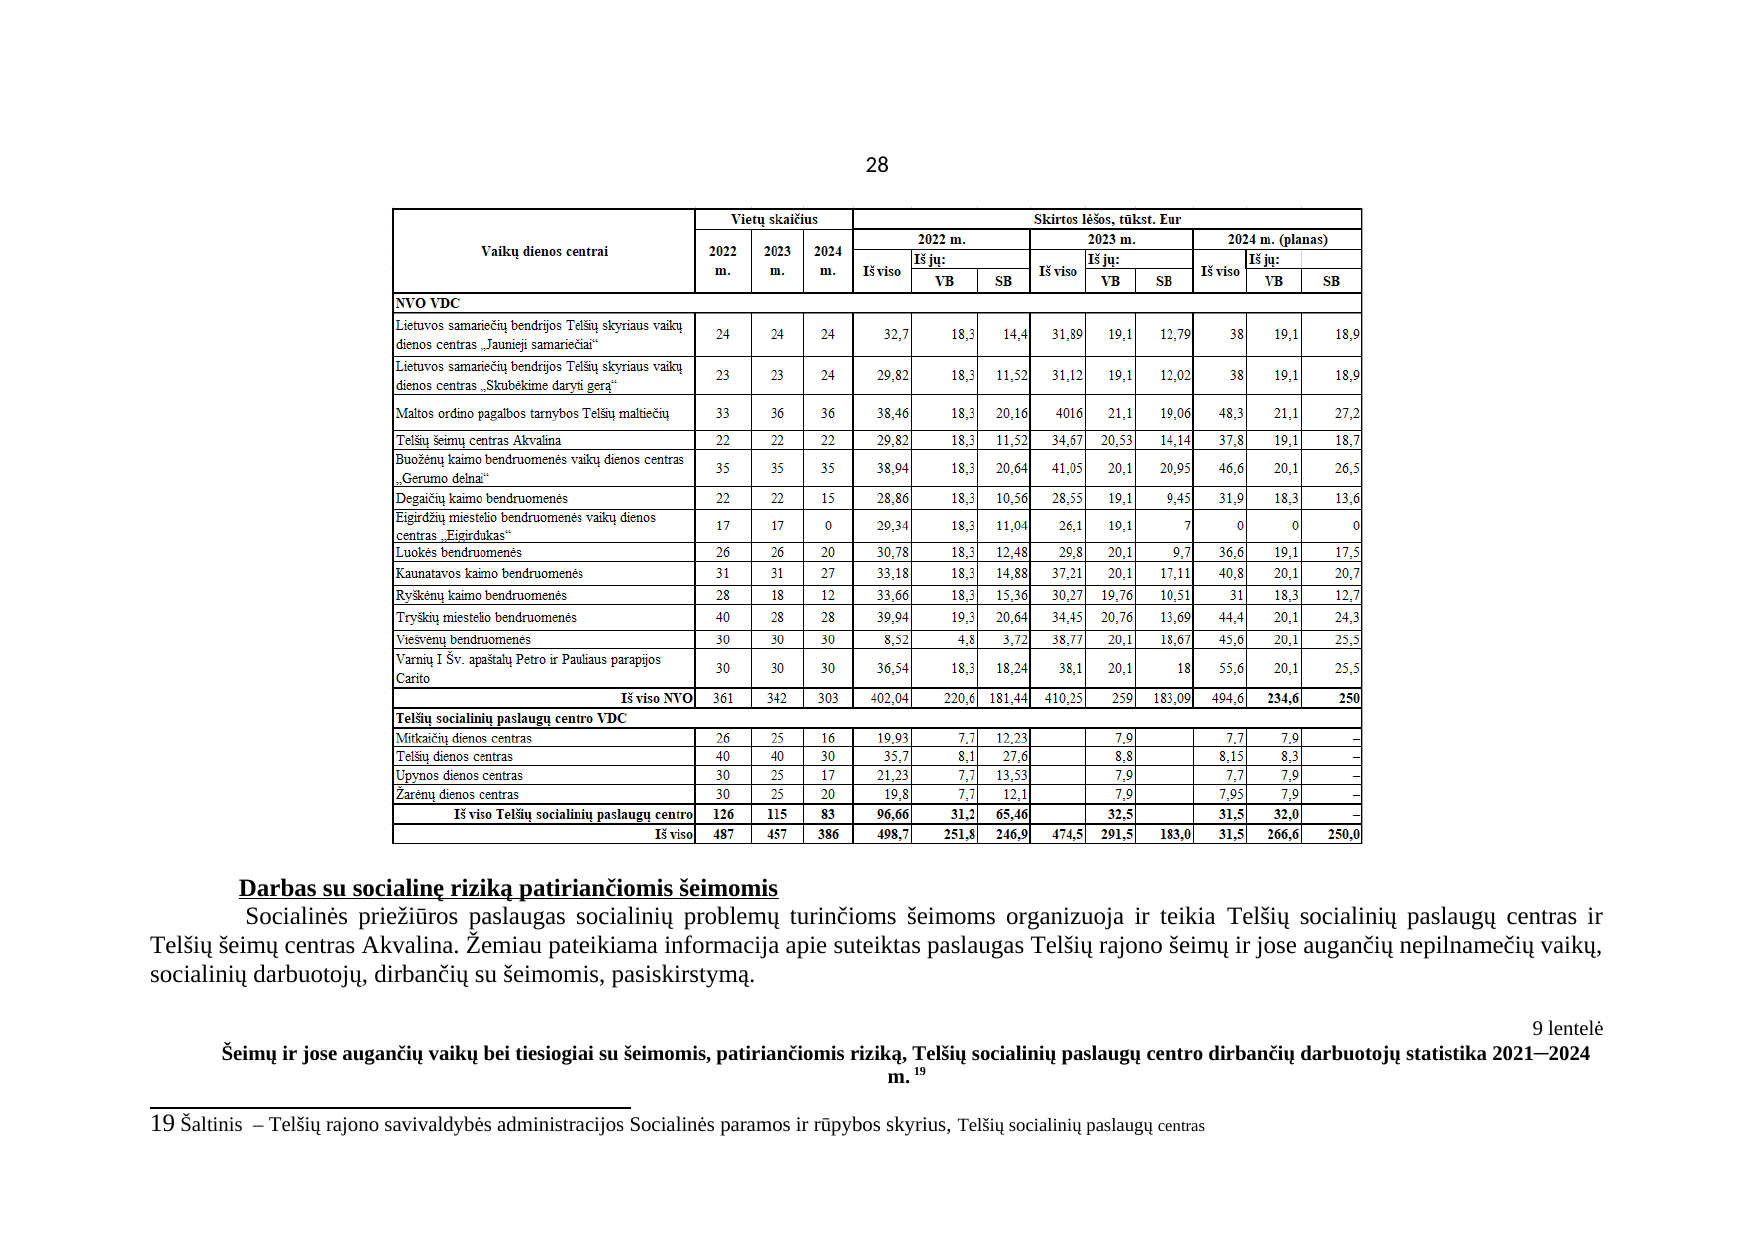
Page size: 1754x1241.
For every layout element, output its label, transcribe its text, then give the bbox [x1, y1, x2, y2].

text Šeimų ir jose augančių vaikų bei tiesiogiai su šeimomis, patiriančiomis riziką, Telšių socialinių paslaugų centro dirbančių darbuotojų statistika 2021─2024 m. [209, 1040, 1604, 1088]
text Darbas su socialinę riziką patiriančiomis šeimomis [150, 873, 1603, 901]
text Šaltinis – Telšių rajono savivaldybės administracijos Socialinės paramos ir rūpybos skyrius, Telšių socialinių paslaugų centras [150, 1108, 1604, 1137]
text 9 lentelė [150, 1016, 1603, 1040]
text Socialinės priežiūros paslaugas socialinių problemų turinčioms šeimoms organizuoja ir teikia Telšių socialinių paslaugų centras ir Telšių šeimų centras Akvalina. Žemiau pateikiama informacija apie suteiktas paslaugas Telšių rajono šeimų ir jose augančių nepilnamečių vaikų, socialinių darbuotojų, dirbančių su šeimomis, pasiskirstymą. [150, 901, 1603, 988]
